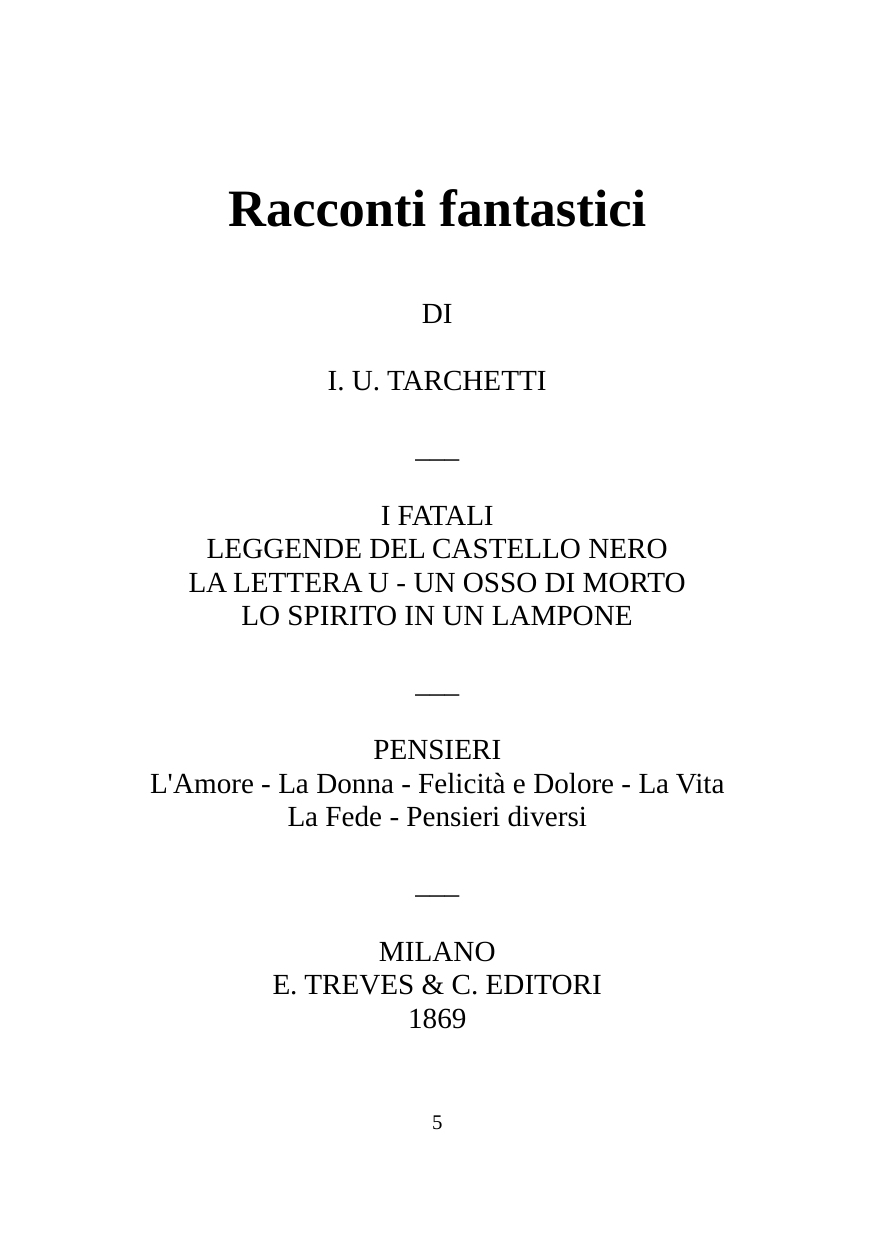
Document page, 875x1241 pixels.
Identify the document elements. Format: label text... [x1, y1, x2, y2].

text ___ [106, 867, 768, 900]
text I. U. TARCHETTI [106, 363, 768, 397]
text PENSIERI [106, 732, 768, 766]
text I FATALI [106, 498, 768, 531]
text 1869 [106, 1001, 768, 1034]
text DI [106, 296, 768, 330]
text E. TREVES & C. EDITORI [106, 967, 768, 1001]
text LEGGENDE DEL CASTELLO NERO [106, 531, 768, 565]
text La Fede - Pensieri diversi [106, 799, 768, 833]
text ___ [106, 665, 768, 699]
text MILANO [106, 934, 768, 967]
subtitle Racconti fantastici [106, 177, 768, 237]
text L'Amore - La Donna - Felicità e Dolore - La Vita [106, 766, 768, 799]
text ___ [106, 431, 768, 464]
text LO SPIRITO IN UN LAMPONE [106, 598, 768, 632]
text LA LETTERA U - UN OSSO DI MORTO [106, 565, 768, 598]
